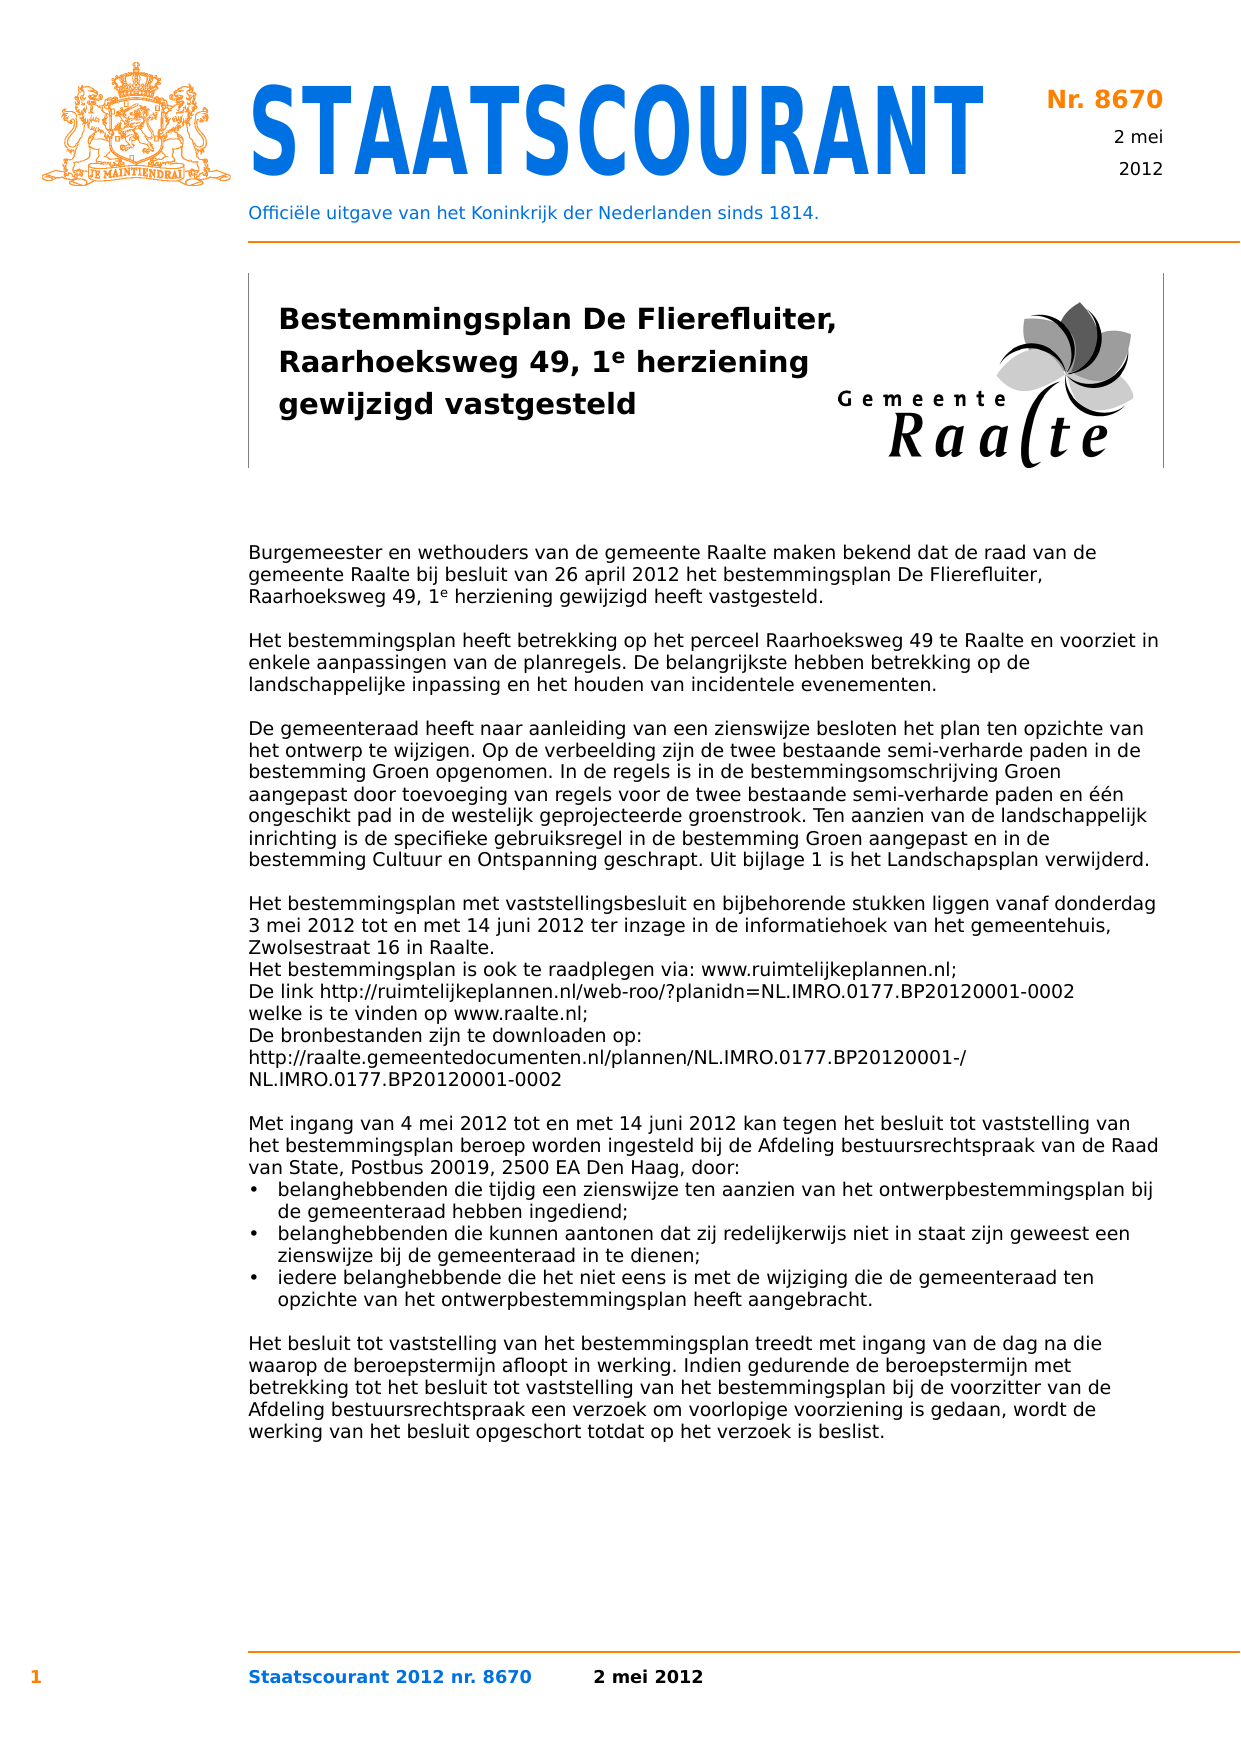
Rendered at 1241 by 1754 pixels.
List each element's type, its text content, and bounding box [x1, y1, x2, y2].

picture [838, 302, 1134, 468]
table_cell 2 mei [998, 121, 1240, 153]
table_cell 2012 [998, 153, 1240, 203]
text • belanghebbenden die tijdig een zienswijze ten aanzien van het ontwerpbestemmingsplan bij de gemeenteraad hebben ingediend; [248, 1179, 1163, 1223]
text • iedere belanghebbende die het niet eens is met de wijziging die de gemeenteraad ten opzichte van het ontwerpbestemmingsplan heeft aangebracht. [248, 1267, 1163, 1311]
text welke is te vinden op www.raalte.nl; [248, 1003, 1163, 1025]
table_header STAATSCOURANT [248, 62, 998, 203]
picture [41, 62, 231, 186]
text Het bestemmingsplan met vaststellingsbesluit en bijbehorende stukken liggen vanaf donderdag 3 mei 2012 tot en met 14 juni 2012 ter inzage in de informatiehoek van het gemeentehuis, Zwolsestraat 16 in Raalte. [248, 893, 1163, 959]
subtitle Bestemmingsplan De Flierefluiter, Raarhoeksweg 49, 1e herziening gewijzigd vastgesteld [249, 273, 1163, 468]
text De link http://ruimtelijkeplannen.nl/web-roo/?planidn=NL.IMRO.0177.BP20120001-0002 [248, 981, 1163, 1003]
table_cell Officiële uitgave van het Koninkrijk der Nederlanden sinds 1814. [248, 203, 1240, 241]
text Het bestemmingsplan is ook te raadplegen via: www.ruimtelijkeplannen.nl; [248, 959, 1163, 981]
table_header [25, 62, 248, 241]
text Het besluit tot vaststelling van het bestemmingsplan treedt met ingang van de dag na die waarop de beroepstermijn afloopt in werking. Indien gedurende de beroepstermijn met betrekking tot het besluit tot vaststelling van het bestemmingsplan bij de voorzitter van de Afdeling bestuursrechtspraak een verzoek om voorlopige voorziening is gedaan, wordt de werking van het besluit opgeschort totdat op het verzoek is beslist. [248, 1333, 1163, 1442]
text Met ingang van 4 mei 2012 tot en met 14 juni 2012 kan tegen het besluit tot vaststelling van het bestemmingsplan beroep worden ingesteld bij de Afdeling bestuursrechtspraak van de Raad van State, Postbus 20019, 2500 EA Den Haag, door: [248, 1113, 1163, 1179]
text Burgemeester en wethouders van de gemeente Raalte maken bekend dat de raad van de gemeente Raalte bij besluit van 26 april 2012 het bestemmingsplan De Flierefluiter, Raarhoeksweg 49, 1e herziening gewijzigd heeft vastgesteld. [248, 542, 1163, 608]
text Het bestemmingsplan heeft betrekking op het perceel Raarhoeksweg 49 te Raalte en voorziet in enkele aanpassingen van de planregels. De belangrijkste hebben betrekking op de landschappelijke inpassing en het houden van incidentele evenementen. [248, 630, 1163, 696]
text • belanghebbenden die kunnen aantonen dat zij redelijkerwijs niet in staat zijn geweest een zienswijze bij de gemeenteraad in te dienen; [248, 1223, 1163, 1267]
table_header Nr. 8670 [998, 62, 1240, 121]
text De bronbestanden zijn te downloaden op: http://raalte.gemeentedocumenten.nl/plannen/NL.IMRO.0177.BP20120001-/NL.IMRO.0177.BP20120001-0002 [248, 1025, 1163, 1091]
text De gemeenteraad heeft naar aanleiding van een zienswijze besloten het plan ten opzichte van het ontwerp te wijzigen. Op de verbeelding zijn de twee bestaande semi-verharde paden in de bestemming Groen opgenomen. In de regels is in de bestemmingsomschrijving Groen aangepast door toevoeging van regels voor de twee bestaande semi-verharde paden en één ongeschikt pad in de westelijk geprojecteerde groenstrook. Ten aanzien van de landschappelijk inrichting is de specifieke gebruiksregel in de bestemming Groen aangepast en in de bestemming Cultuur en Ontspanning geschrapt. Uit bijlage 1 is het Landschapsplan verwijderd. [248, 717, 1163, 871]
